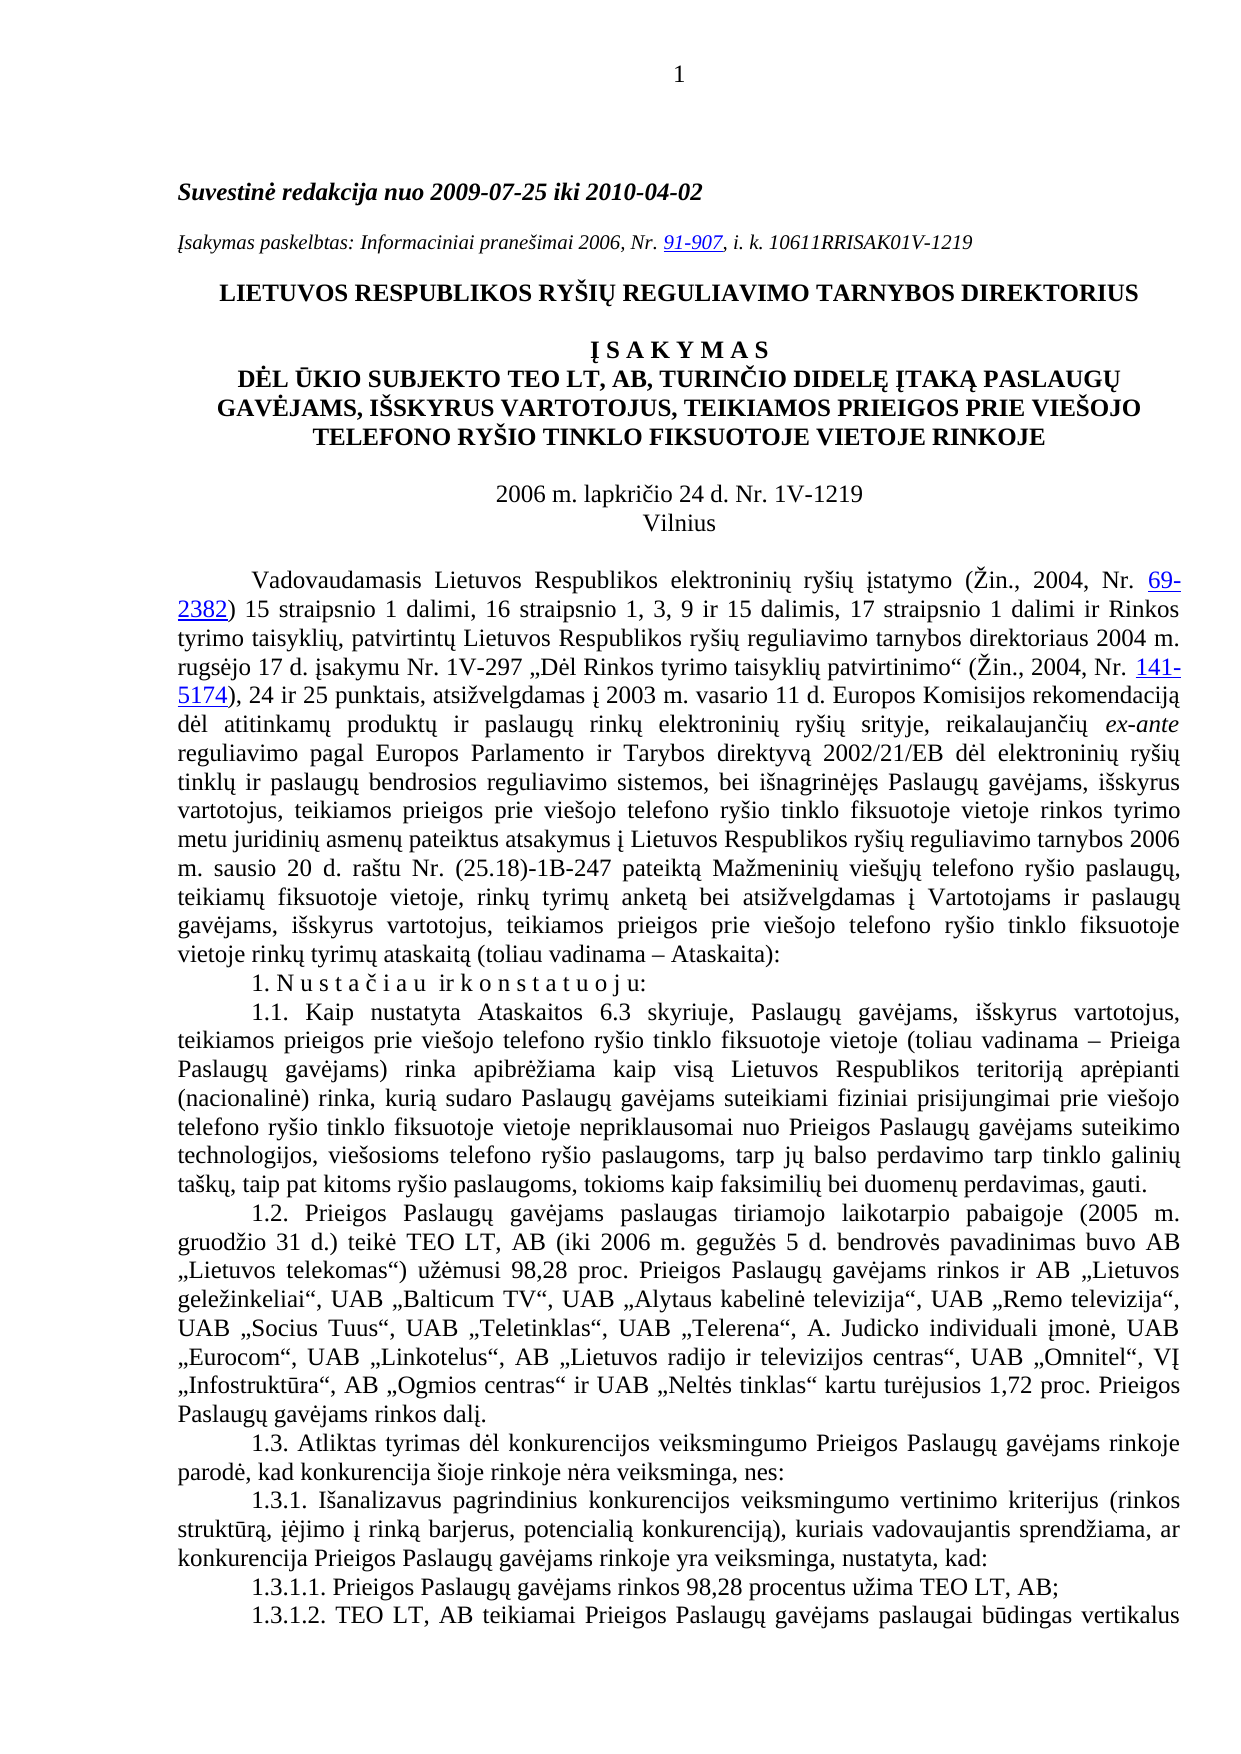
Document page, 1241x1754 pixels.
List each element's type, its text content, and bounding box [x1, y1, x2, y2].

text 1.3. Atliktas tyrimas dėl konkurencijos veiksmingumo Prieigos Paslaugų gavėjams rinkoje parodė, kad konkurencija šioje rinkoje nėra veiksminga, nes: [177, 1428, 1181, 1486]
text Suvestinė redakcija nuo 2009-07-25 iki 2010-04-02 [177, 177, 1181, 206]
text Įsakymas paskelbtas: Informaciniai pranešimai 2006, Nr. 91-907, i. k. 10611RRISAK01V-1219 [177, 230, 1181, 254]
text 1.1. Kaip nustatyta Ataskaitos 6.3 skyriuje, Paslaugų gavėjams, išskyrus vartotojus, teikiamos prieigos prie viešojo telefono ryšio tinklo fiksuotoje vietoje (toliau vadinama – Prieiga Paslaugų gavėjams) rinka apibrėžiama kaip visą Lietuvos Respublikos teritoriją aprėpianti (nacionalinė) rinka, kurią sudaro Paslaugų gavėjams suteikiami fiziniai prisijungimai prie viešojo telefono ryšio tinklo fiksuotoje vietoje nepriklausomai nuo Prieigos Paslaugų gavėjams suteikimo technologijos, viešosioms telefono ryšio paslaugoms, tarp jų balso perdavimo tarp tinklo galinių taškų, taip pat kitoms ryšio paslaugoms, tokioms kaip faksimilių bei duomenų perdavimas, gauti. [177, 997, 1181, 1198]
text Į S A K Y M A S [177, 336, 1181, 364]
text Vadovaudamasis Lietuvos Respublikos elektroninių ryšių įstatymo (Žin., 2004, Nr. 69-2382) 15 straipsnio 1 dalimi, 16 straipsnio 1, 3, 9 ir 15 dalimis, 17 straipsnio 1 dalimi ir Rinkos tyrimo taisyklių, patvirtintų Lietuvos Respublikos ryšių reguliavimo tarnybos direktoriaus 2004 m. rugsėjo 17 d. įsakymu Nr. 1V-297 „Dėl Rinkos tyrimo taisyklių patvirtinimo“ (Žin., 2004, Nr. 141-5174), 24 ir 25 punktais, atsižvelgdamas į 2003 m. vasario 11 d. Europos Komisijos rekomendaciją dėl atitinkamų produktų ir paslaugų rinkų elektroninių ryšių srityje, reikalaujančių ex-ante reguliavimo pagal Europos Parlamento ir Tarybos direktyvą 2002/21/EB dėl elektroninių ryšių tinklų ir paslaugų bendrosios reguliavimo sistemos, bei išnagrinėjęs Paslaugų gavėjams, išskyrus vartotojus, teikiamos prieigos prie viešojo telefono ryšio tinklo fiksuotoje vietoje rinkos tyrimo metu juridinių asmenų pateiktus atsakymus į Lietuvos Respublikos ryšių reguliavimo tarnybos 2006 m. sausio 20 d. raštu Nr. (25.18)-1B-247 pateiktą Mažmeninių viešųjų telefono ryšio paslaugų, teikiamų fiksuotoje vietoje, rinkų tyrimų anketą bei atsižvelgdamas į Vartotojams ir paslaugų gavėjams, išskyrus vartotojus, teikiamos prieigos prie viešojo telefono ryšio tinklo fiksuotoje vietoje rinkų tyrimų ataskaitą (toliau vadinama – Ataskaita): [177, 566, 1181, 968]
text Vilnius [177, 508, 1181, 537]
text 1.3.1.1. Prieigos Paslaugų gavėjams rinkos 98,28 procentus užima TEO LT, AB; [177, 1572, 1181, 1601]
text DĖL ŪKIO SUBJEKTO TEO LT, AB, TURINČIO DIDELĘ ĮTAKĄ PASLAUGŲ GAVĖJAMS, IŠSKYRUS VARTOTOJUS, TEIKIAMOS PRIEIGOS PRIE VIEŠOJO TELEFONO RYŠIO TINKLO FIKSUOTOJE VIETOJE RINKOJE [177, 364, 1181, 451]
text 2006 m. lapkričio 24 d. Nr. 1V-1219 [177, 479, 1181, 508]
text 1.3.1. Išanalizavus pagrindinius konkurencijos veiksmingumo vertinimo kriterijus (rinkos struktūrą, įėjimo į rinką barjerus, potencialią konkurenciją), kuriais vadovaujantis sprendžiama, ar konkurencija Prieigos Paslaugų gavėjams rinkoje yra veiksminga, nustatyta, kad: [177, 1486, 1181, 1572]
text 1.2. Prieigos Paslaugų gavėjams paslaugas tiriamojo laikotarpio pabaigoje (2005 m. gruodžio 31 d.) teikė TEO LT, AB (iki 2006 m. gegužės 5 d. bendrovės pavadinimas buvo AB „Lietuvos telekomas“) užėmusi 98,28 proc. Prieigos Paslaugų gavėjams rinkos ir AB „Lietuvos geležinkeliai“, UAB „Balticum TV“, UAB „Alytaus kabelinė televizija“, UAB „Remo televizija“, UAB „Socius Tuus“, UAB „Teletinklas“, UAB „Telerena“, A. Judicko individuali įmonė, UAB „Eurocom“, UAB „Linkotelus“, AB „Lietuvos radijo ir televizijos centras“, UAB „Omnitel“, VĮ „Infostruktūra“, AB „Ogmios centras“ ir UAB „Neltės tinklas“ kartu turėjusios 1,72 proc. Prieigos Paslaugų gavėjams rinkos dalį. [177, 1198, 1181, 1428]
text 1.3.1.2. TEO LT, AB teikiamai Prieigos Paslaugų gavėjams paslaugai būdingas vertikalus [177, 1601, 1181, 1629]
text LIETUVOS RESPUBLIKOS RYŠIŲ REGULIAVIMO TARNYBOS DIREKTORIUS [177, 278, 1181, 307]
text 1. Nustačiau ir konstatuoju: [177, 968, 1181, 997]
